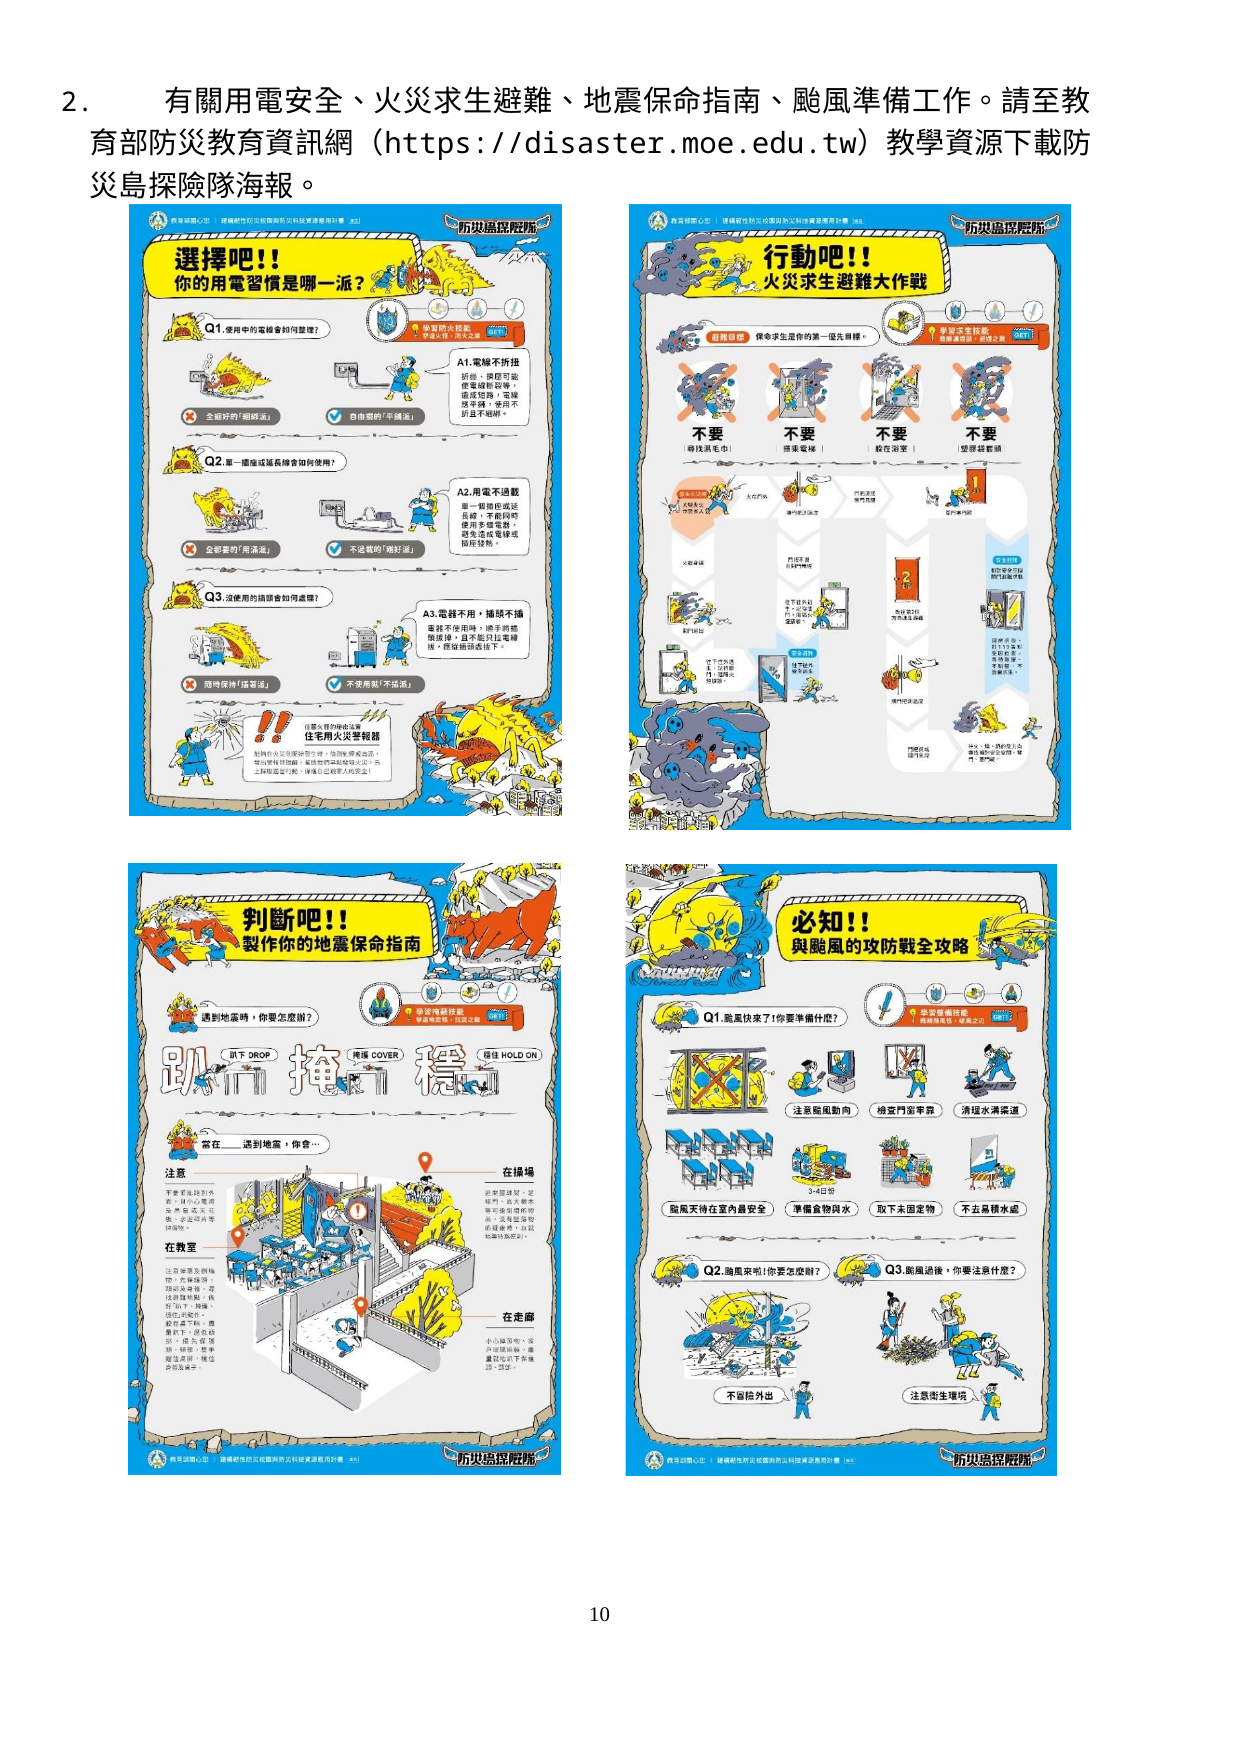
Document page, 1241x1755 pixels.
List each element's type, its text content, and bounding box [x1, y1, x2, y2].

table_cell [123, 847, 597, 1489]
table_header [123, 204, 597, 847]
list 有關用電安全、火災求生避難、地震保命指南、颱風準備工作。請至教育部防災教育資訊網（https://disaster.moe.edu.tw）教學資源下載防災島探險隊海報。 [61, 77, 1092, 204]
table_cell [597, 847, 1072, 1489]
table_header [597, 204, 1072, 847]
